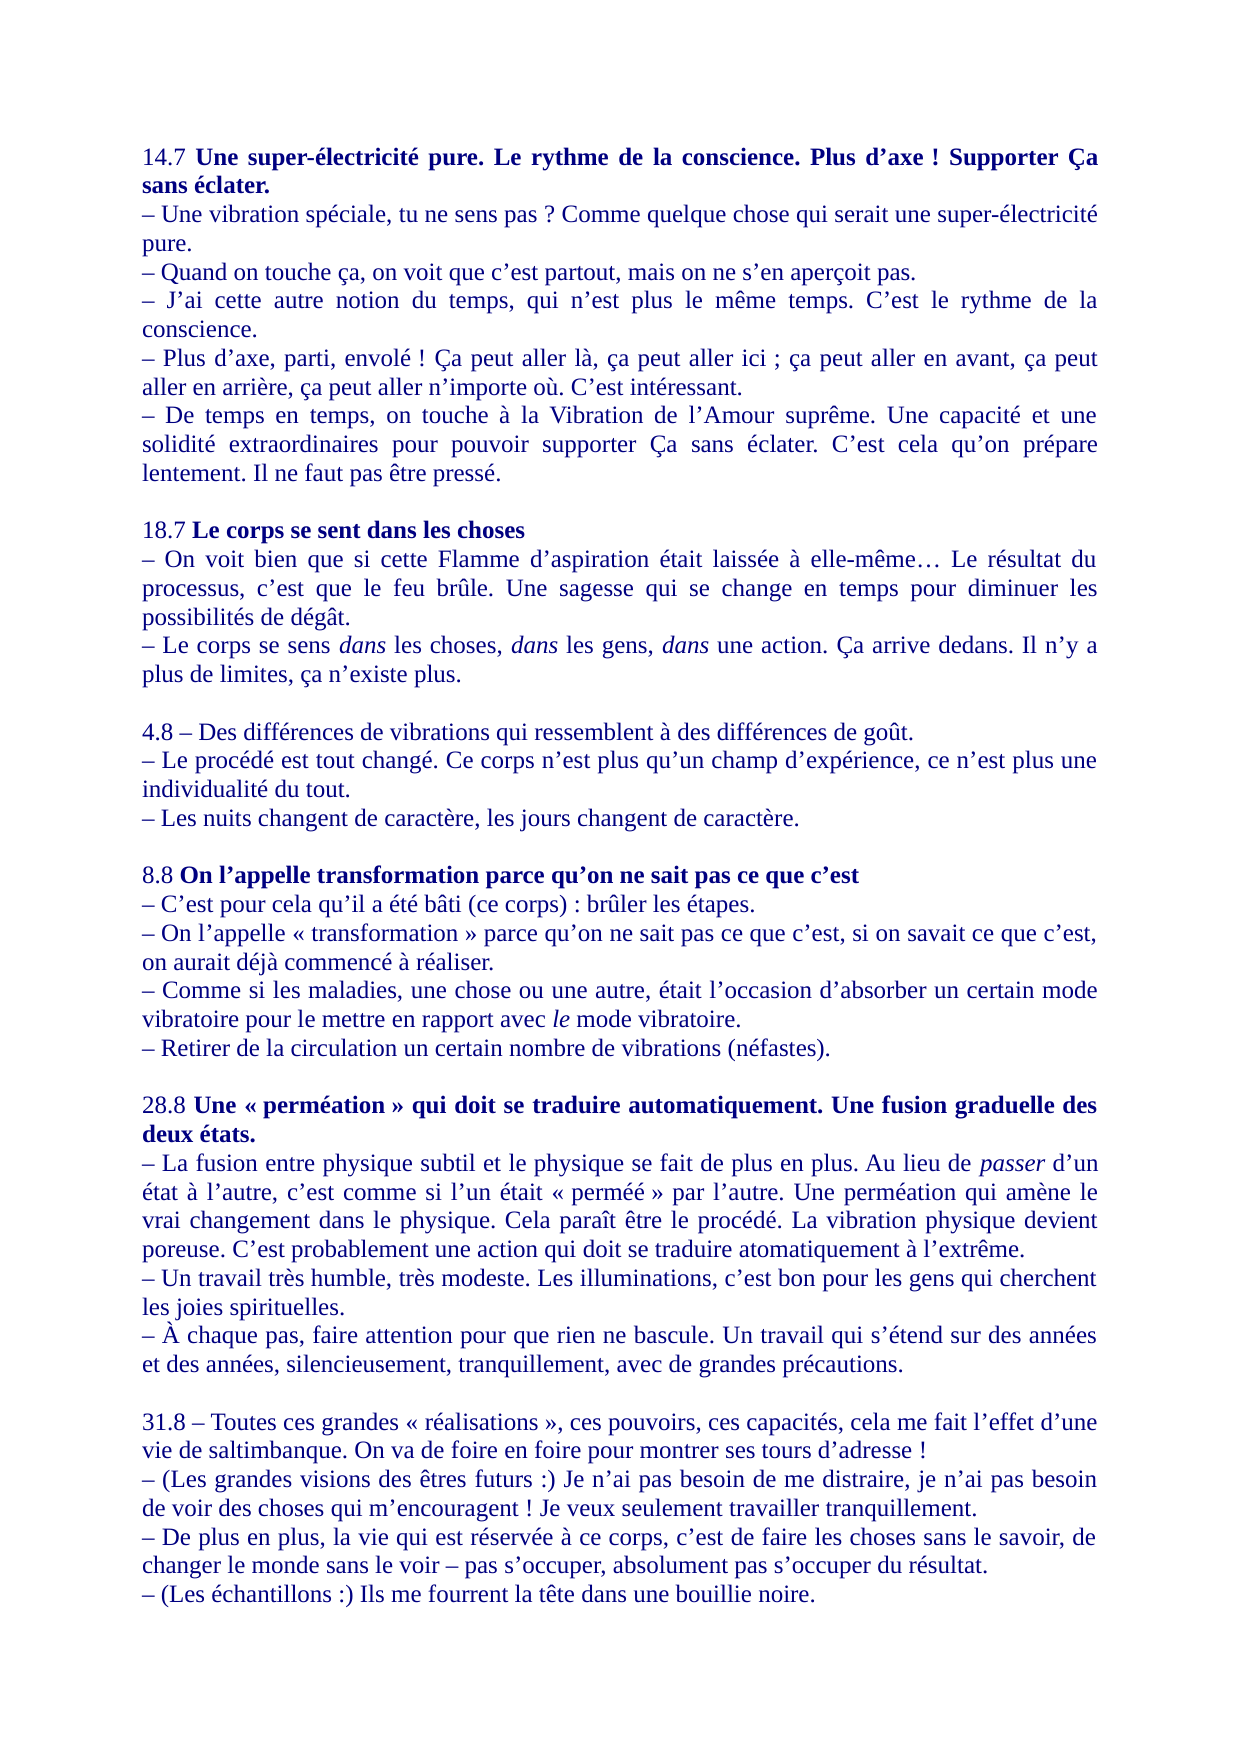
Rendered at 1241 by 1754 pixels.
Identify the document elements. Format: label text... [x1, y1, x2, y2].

text – Un travail très humble, très modeste. Les illuminations, c’est bon pour les gens qui cherchent les joies spirituelles. [142, 1263, 1098, 1321]
text – De temps en temps, on touche à la Vibration de l’Amour suprême. Une capacité et une solidité extraordinaires pour pouvoir supporter Ça sans éclater. C’est cela qu’on prépare lentement. Il ne faut pas être pressé. [142, 401, 1098, 487]
text – C’est pour cela qu’il a été bâti (ce corps) : brûler les étapes. [142, 889, 1098, 918]
text 4.8 – Des différences de vibrations qui ressemblent à des différences de goût. [142, 717, 1098, 746]
text – Quand on touche ça, on voit que c’est partout, mais on ne s’en aperçoit pas. [142, 257, 1098, 286]
text 8.8 On l’appelle transformation parce qu’on ne sait pas ce que c’est [142, 861, 1098, 889]
text – Comme si les maladies, une chose ou une autre, était l’occasion d’absorber un certain mode vibratoire pour le mettre en rapport avec le mode vibratoire. [142, 976, 1098, 1033]
text – Les nuits changent de caractère, les jours changent de caractère. [142, 803, 1098, 832]
text 28.8 Une « perméation » qui doit se traduire automatiquement. Une fusion graduelle des deux états. [142, 1091, 1098, 1148]
text – Retirer de la circulation un certain nombre de vibrations (néfastes). [142, 1033, 1098, 1062]
text – La fusion entre physique subtil et le physique se fait de plus en plus. Au lieu de passer d’un état à l’autre, c’est comme si l’un était « perméé » par l’autre. Une perméation qui amène le vrai changement dans le physique. Cela paraît être le procédé. La vibration physique devient poreuse. C’est probablement une action qui doit se traduire atomatiquement à l’extrême. [142, 1148, 1098, 1263]
text – Une vibration spéciale, tu ne sens pas ? Comme quelque chose qui serait une super-électricité pure. [142, 199, 1098, 257]
text – (Les grandes visions des êtres futurs :) Je n’ai pas besoin de me distraire, je n’ai pas besoin de voir des choses qui m’encouragent ! Je veux seulement travailler tranquillement. [142, 1464, 1098, 1522]
text – Plus d’axe, parti, envolé ! Ça peut aller là, ça peut aller ici ; ça peut aller en avant, ça peut aller en arrière, ça peut aller n’importe où. C’est intéressant. [142, 343, 1098, 401]
text 18.7 Le corps se sent dans les choses [142, 516, 1098, 544]
text – On l’appelle « transformation » parce qu’on ne sait pas ce que c’est, si on savait ce que c’est, on aurait déjà commencé à réaliser. [142, 918, 1098, 976]
text 31.8 – Toutes ces grandes « réalisations », ces pouvoirs, ces capacités, cela me fait l’effet d’une vie de saltimbanque. On va de foire en foire pour montrer ses tours d’adresse ! [142, 1407, 1098, 1464]
text – (Les échantillons :) Ils me fourrent la tête dans une bouillie noire. [142, 1579, 1098, 1608]
text 14.7 Une super-électricité pure. Le rythme de la conscience. Plus d’axe ! Supporter Ça sans éclater. [142, 142, 1098, 199]
text – Le procédé est tout changé. Ce corps n’est plus qu’un champ d’expérience, ce n’est plus une individualité du tout. [142, 746, 1098, 803]
text – On voit bien que si cette Flamme d’aspiration était laissée à elle-même… Le résultat du processus, c’est que le feu brûle. Une sagesse qui se change en temps pour diminuer les possibilités de dégât. [142, 544, 1098, 631]
text – Le corps se sens dans les choses, dans les gens, dans une action. Ça arrive dedans. Il n’y a plus de limites, ça n’existe plus. [142, 631, 1098, 688]
text – De plus en plus, la vie qui est réservée à ce corps, c’est de faire les choses sans le savoir, de changer le monde sans le voir – pas s’occuper, absolument pas s’occuper du résultat. [142, 1522, 1098, 1579]
text – J’ai cette autre notion du temps, qui n’est plus le même temps. C’est le rythme de la conscience. [142, 286, 1098, 343]
text – À chaque pas, faire attention pour que rien ne bascule. Un travail qui s’étend sur des années et des années, silencieusement, tranquillement, avec de grandes précautions. [142, 1321, 1098, 1378]
